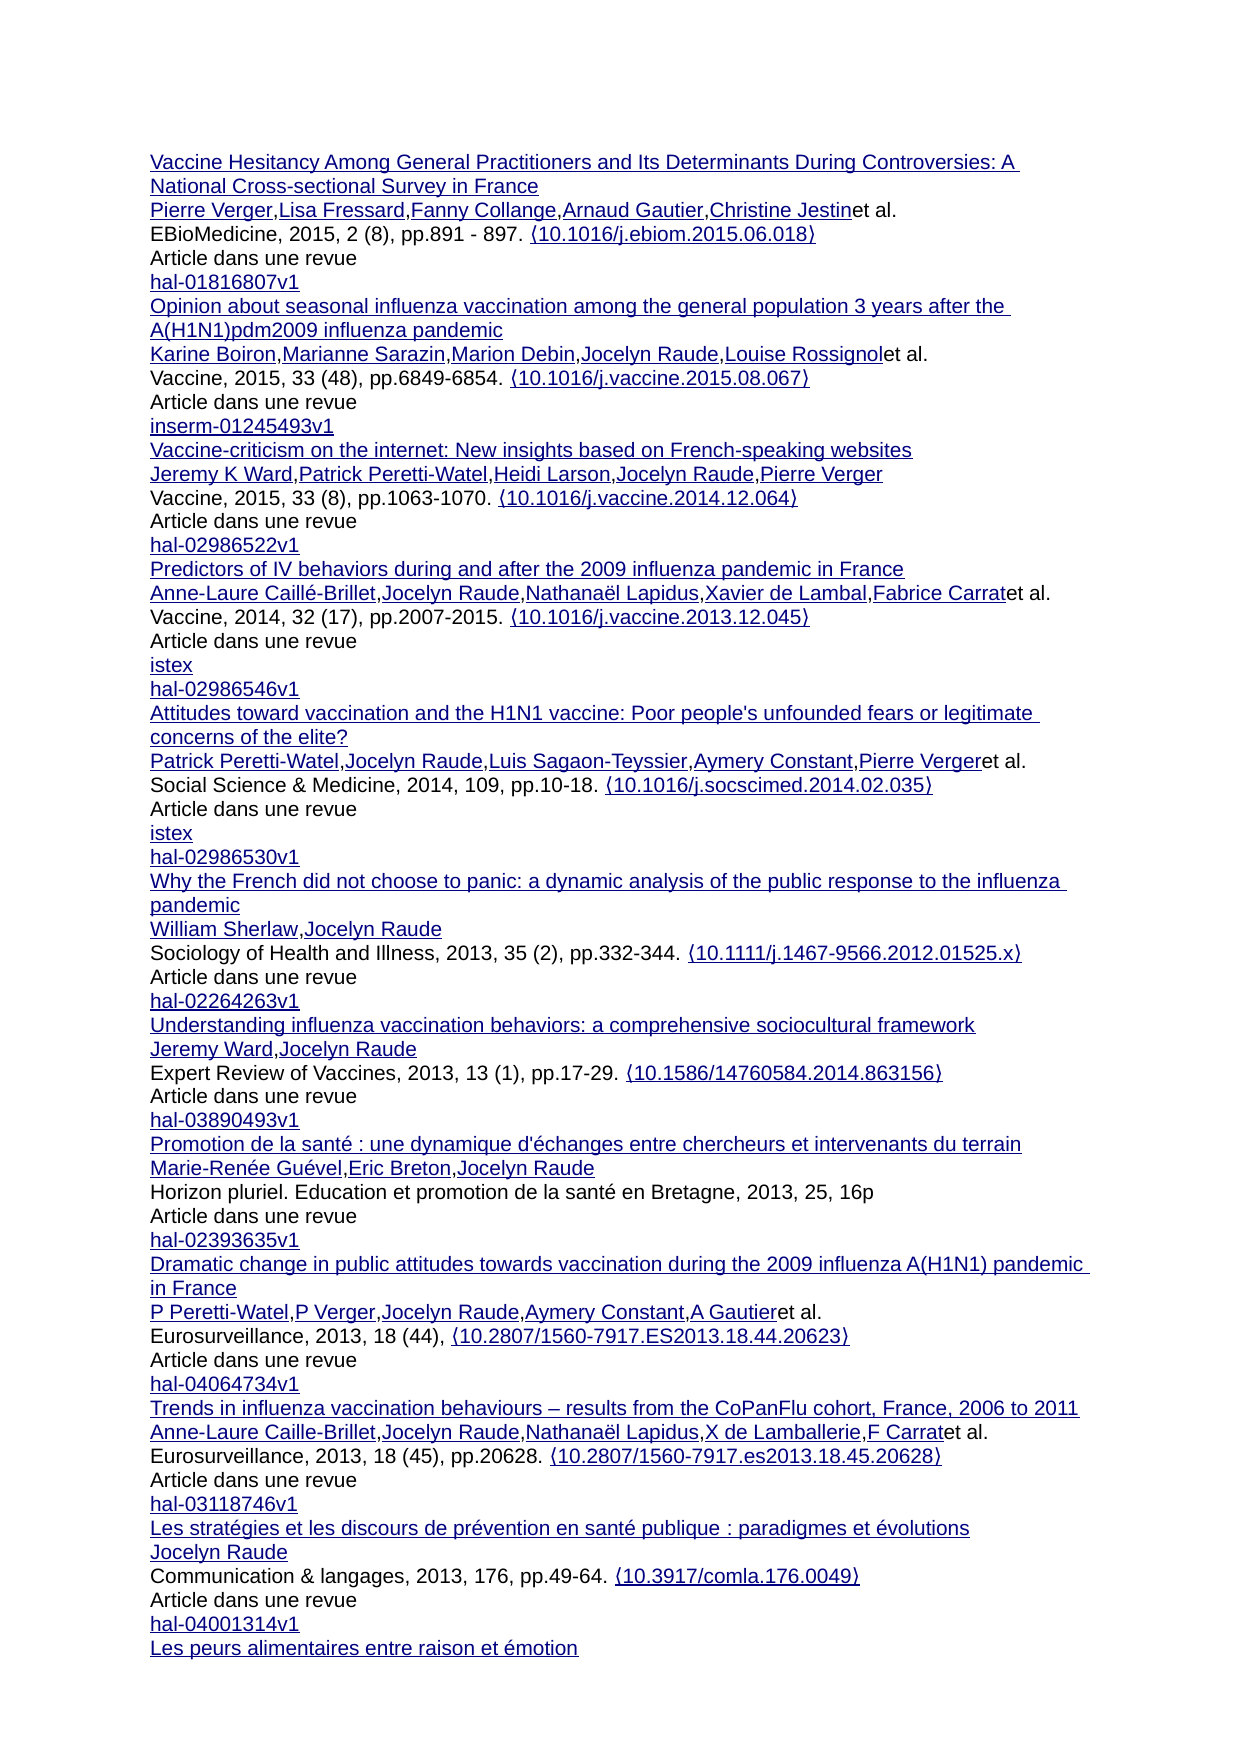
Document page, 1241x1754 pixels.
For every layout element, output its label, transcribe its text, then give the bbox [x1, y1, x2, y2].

table_cell Vaccine Hesitancy Among General Practitioners and Its Determinants During Controversies: A National Cross-sectional Survey in France Pierre Verger,Lisa Fressard,Fanny Collange,Arnaud Gautier,Christine Jestinet al. EBioMedicine, 2015, 2 (8), pp.891 - 897. ⟨10.1016/j.ebiom.2015.06.018⟩ Article dans une revue hal-01816807v1 [150, 150, 1090, 294]
table_cell Dramatic change in public attitudes towards vaccination during the 2009 influenza A(H1N1) pandemic [150, 1252, 1090, 1273]
table_cell Attitudes toward vaccination and the H1N1 vaccine: Poor people's unfounded fears or legitimate concerns of the elite? Patrick Peretti-Watel,Jocelyn Raude,Luis Sagaon-Teyssier,Aymery Constant,Pierre Vergeret al. Social Science & Medicine, 2014, 109, pp.10-18. ⟨10.1016/j.socscimed.2014.02.035⟩ Article dans une revue istex hal-02986530v1 [150, 701, 1090, 869]
table_cell Understanding influenza vaccination behaviors: a comprehensive sociocultural framework Jeremy Ward,Jocelyn Raude Expert Review of Vaccines, 2013, 13 (1), pp.17-29. ⟨10.1586/14760584.2014.863156⟩ Article dans une revue hal-03890493v1 [150, 1013, 1090, 1132]
table_cell Les peurs alimentaires entre raison et émotion [150, 1635, 1090, 1659]
table_cell Vaccine-criticism on the internet: New insights based on French-speaking websites Jeremy K Ward,Patrick Peretti-Watel,Heidi Larson,Jocelyn Raude,Pierre Verger Vaccine, 2015, 33 (8), pp.1063-1070. ⟨10.1016/j.vaccine.2014.12.064⟩ Article dans une revue hal-02986522v1 [150, 438, 1090, 557]
table_cell Trends in influenza vaccination behaviours – results from the CoPanFlu cohort, France, 2006 to 2011 Anne-Laure Caille-Brillet,Jocelyn Raude,Nathanaël Lapidus,X de Lamballerie,F Carratet al. Eurosurveillance, 2013, 18 (45), pp.20628. ⟨10.2807/1560-7917.es2013.18.45.20628⟩ Article dans une revue hal-03118746v1 [150, 1396, 1090, 1516]
table_cell in France P Peretti-Watel,P Verger,Jocelyn Raude,Aymery Constant,A Gautieret al. Eurosurveillance, 2013, 18 (44), ⟨10.2807/1560-7917.ES2013.18.44.20623⟩ Article dans une revue hal-04064734v1 [150, 1274, 1090, 1396]
table_cell Opinion about seasonal influenza vaccination among the general population 3 years after the A(H1N1)pdm2009 influenza pandemic Karine Boiron,Marianne Sarazin,Marion Debin,Jocelyn Raude,Louise Rossignolet al. Vaccine, 2015, 33 (48), pp.6849-6854. ⟨10.1016/j.vaccine.2015.08.067⟩ Article dans une revue inserm-01245493v1 [150, 294, 1090, 437]
table_cell Promotion de la santé : une dynamique d'échanges entre chercheurs et intervenants du terrain Marie-Renée Guével,Eric Breton,Jocelyn Raude Horizon pluriel. Education et promotion de la santé en Bretagne, 2013, 25, 16p Article dans une revue hal-02393635v1 [150, 1132, 1090, 1252]
table_cell Why the French did not choose to panic: a dynamic analysis of the public response to the influenza pandemic William Sherlaw,Jocelyn Raude Sociology of Health and Illness, 2013, 35 (2), pp.332-344. ⟨10.1111/j.1467-9566.2012.01525.x⟩ Article dans une revue hal-02264263v1 [150, 869, 1090, 1012]
table_cell Predictors of IV behaviors during and after the 2009 influenza pandemic in France Anne-Laure Caillé-Brillet,Jocelyn Raude,Nathanaël Lapidus,Xavier de Lambal,Fabrice Carratet al. Vaccine, 2014, 32 (17), pp.2007-2015. ⟨10.1016/j.vaccine.2013.12.045⟩ Article dans une revue istex hal-02986546v1 [150, 557, 1090, 701]
table_cell Les stratégies et les discours de prévention en santé publique : paradigmes et évolutions Jocelyn Raude Communication & langages, 2013, 176, pp.49-64. ⟨10.3917/comla.176.0049⟩ Article dans une revue hal-04001314v1 [150, 1516, 1090, 1635]
